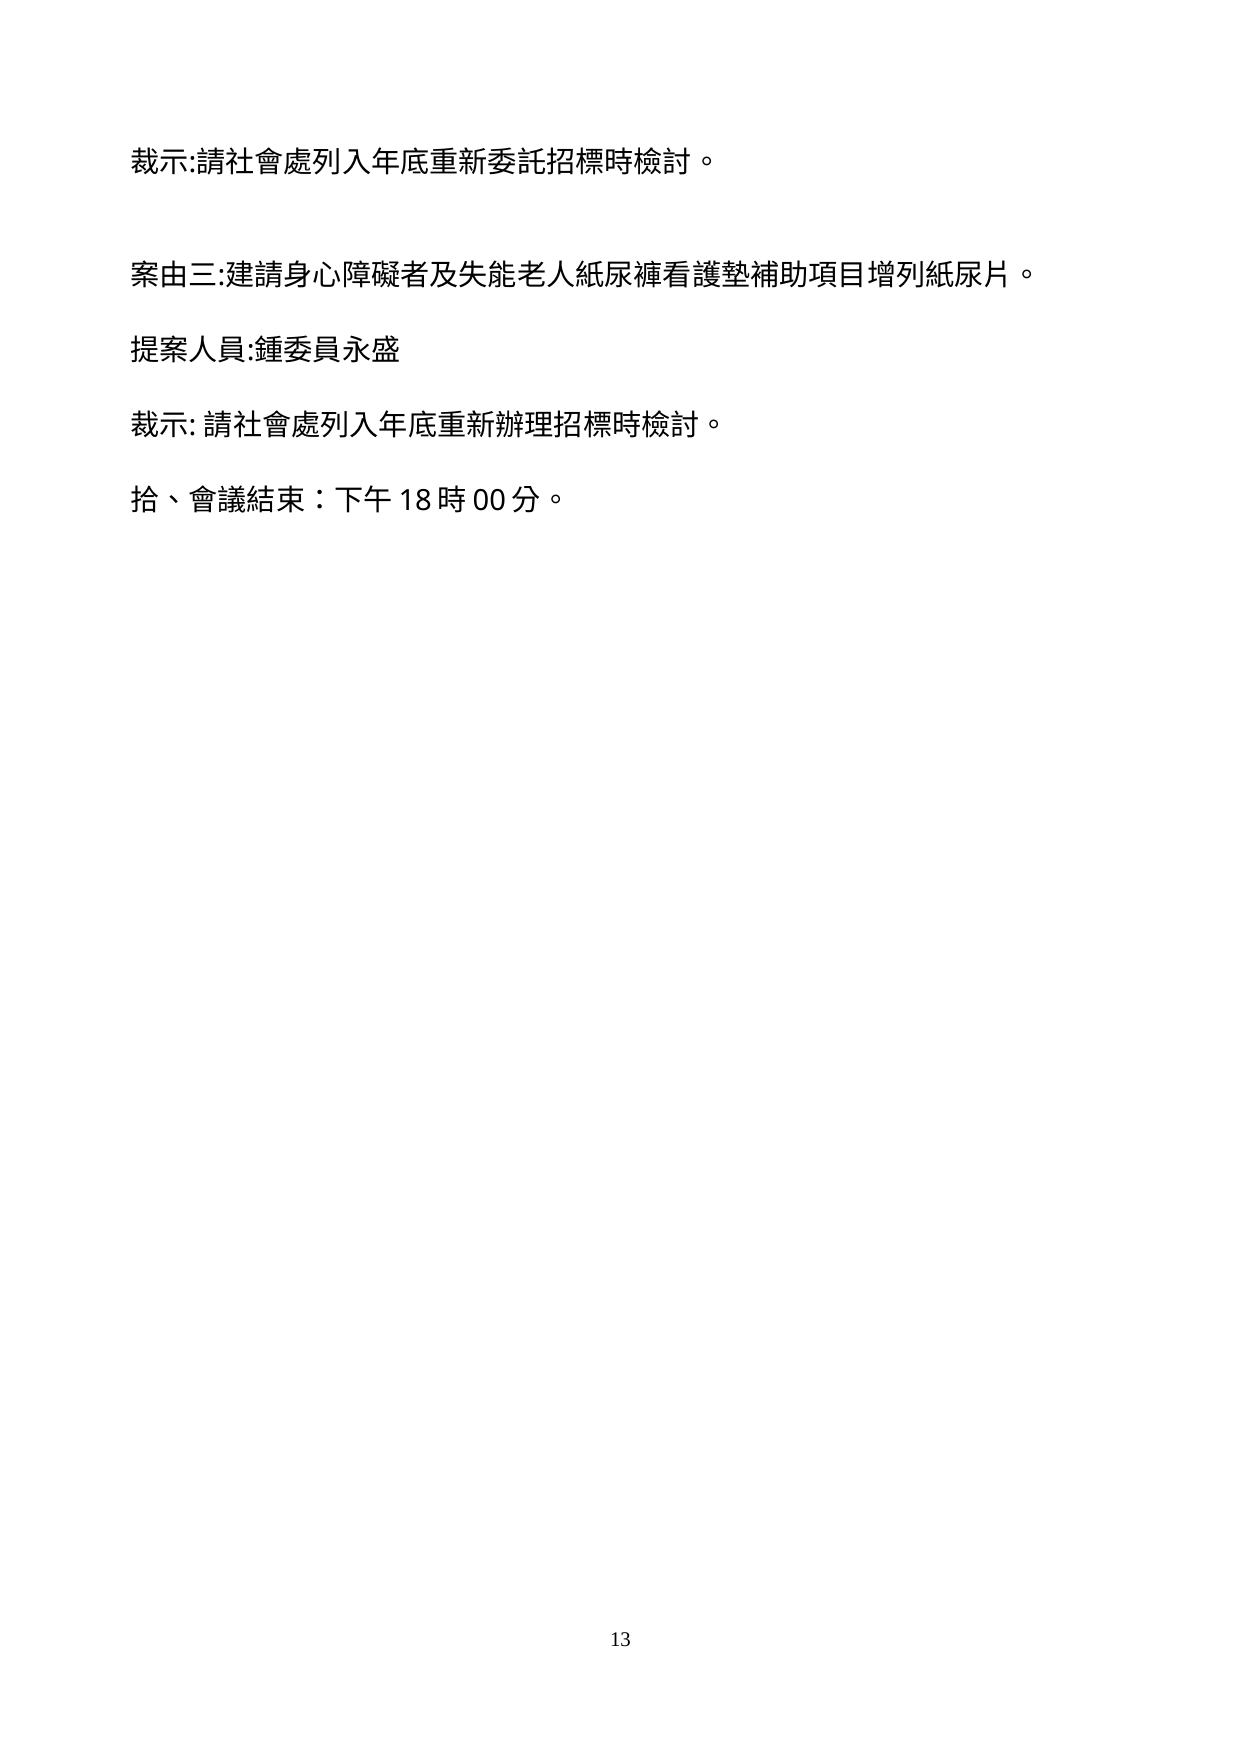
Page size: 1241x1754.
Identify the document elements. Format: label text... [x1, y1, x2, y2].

text 案由三:建請身心障礙者及失能老人紙尿褲看護墊補助項目增列紙尿片。 [130, 235, 1110, 310]
text 裁示:請社會處列入年底重新委託招標時檢討。 [130, 123, 1110, 198]
text 裁示: 請社會處列入年底重新辦理招標時檢討。 [130, 385, 1110, 460]
text 提案人員:鍾委員永盛 [130, 310, 1110, 385]
text 拾、會議結束：下午18時00分。 [130, 460, 1110, 535]
